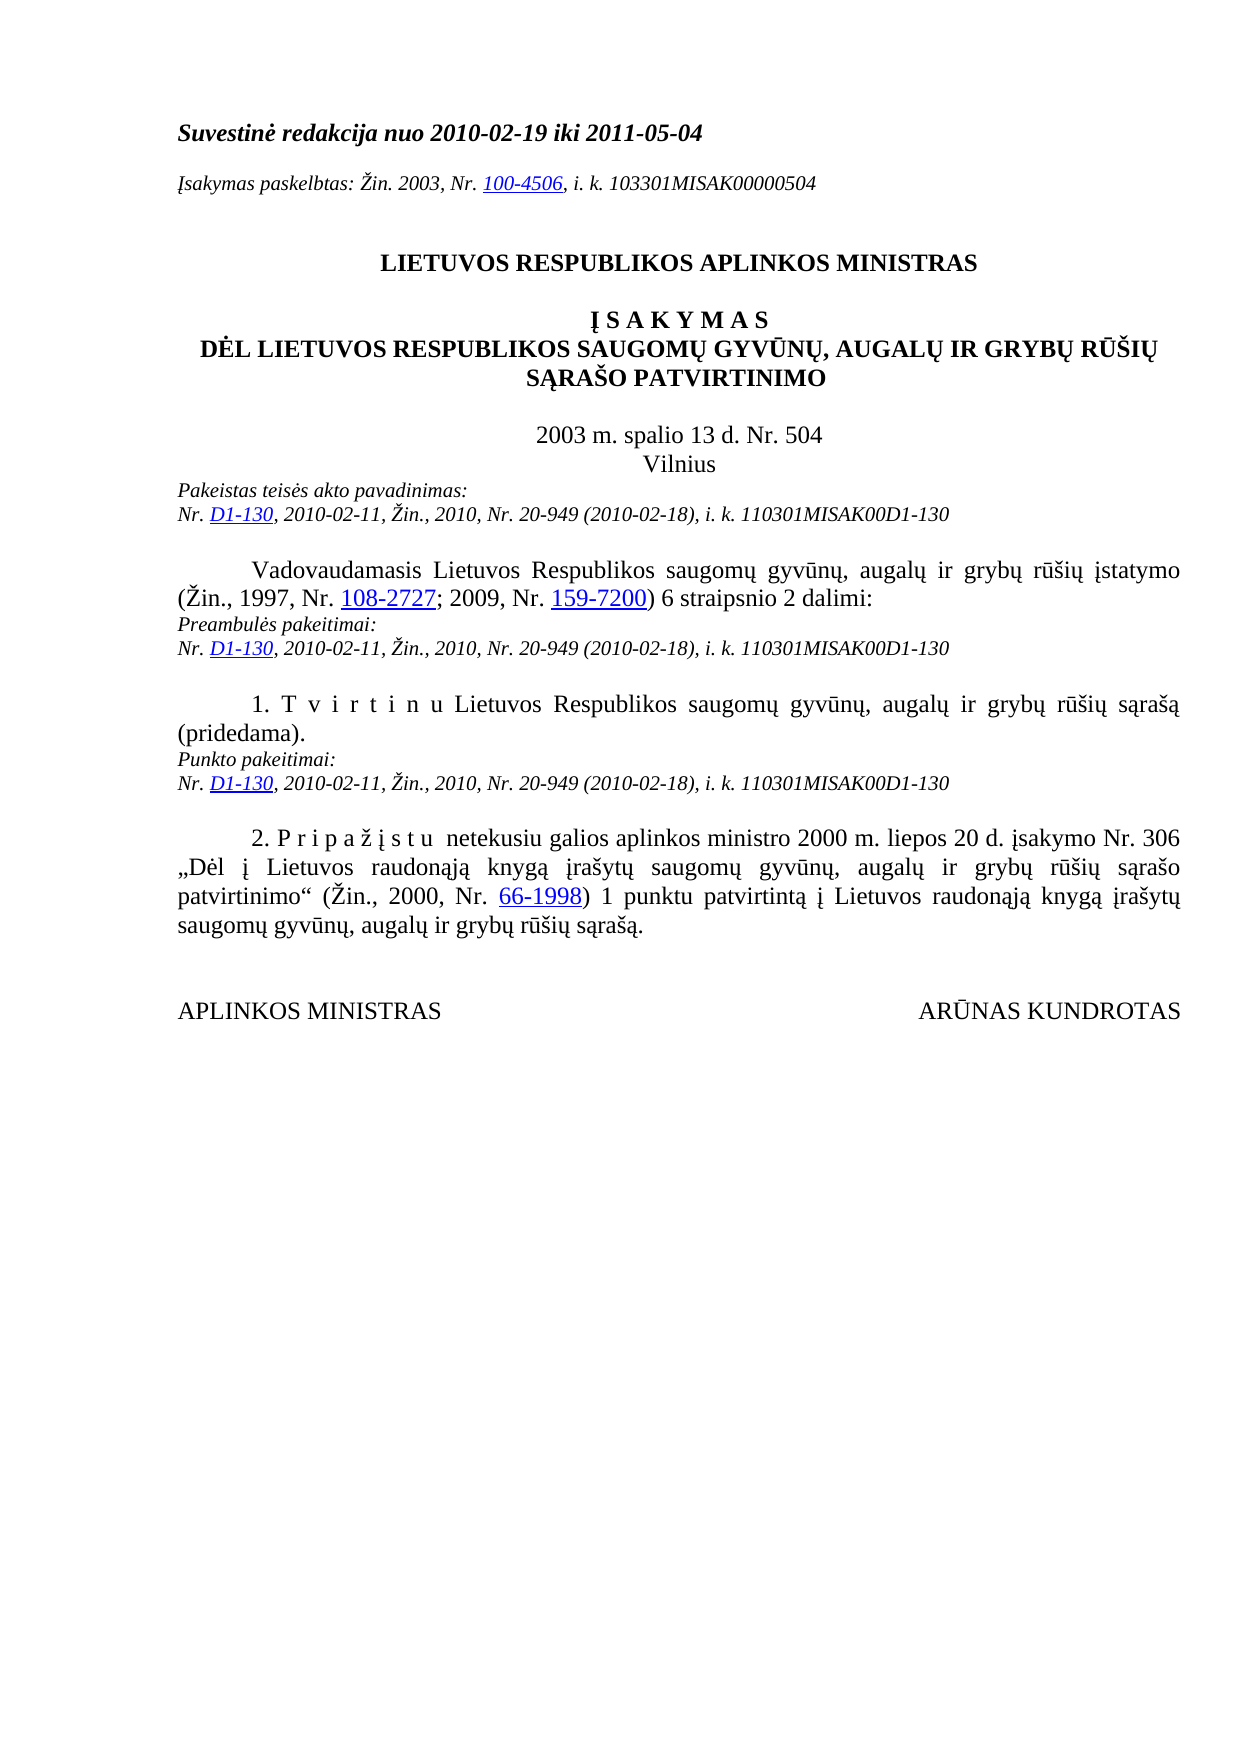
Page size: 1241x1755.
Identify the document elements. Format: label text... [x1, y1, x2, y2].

text Nr. D1-130, 2010-02-11, Žin., 2010, Nr. 20-949 (2010-02-18), i. k. 110301MISAK00D1-130 [177, 771, 1181, 795]
text DĖL LIETUVOS RESPUBLIKOS SAUGOMŲ GYVŪNŲ, AUGALŲ IR GRYBŲ RŪŠIŲ SĄRAŠO PATVIRTINIMO [177, 334, 1181, 392]
text LIETUVOS RESPUBLIKOS APLINKOS MINISTRAS [177, 248, 1181, 277]
text Nr. D1-130, 2010-02-11, Žin., 2010, Nr. 20-949 (2010-02-18), i. k. 110301MISAK00D1-130 [177, 636, 1181, 660]
text Preambulės pakeitimai: [177, 612, 1181, 636]
text Vadovaudamasis Lietuvos Respublikos saugomų gyvūnų, augalų ir grybų rūšių įstatymo (Žin., 1997, Nr. 108-2727; 2009, Nr. 159-7200) 6 straipsnio 2 dalimi: [177, 555, 1181, 612]
text 2. Pripažįstu netekusiu galios aplinkos ministro 2000 m. liepos 20 d. įsakymo Nr. 306 „Dėl į Lietuvos raudonąją knygą įrašytų saugomų gyvūnų, augalų ir grybų rūšių sąrašo patvirtinimo“ (Žin., 2000, Nr. 66-1998) 1 punktu patvirtintą į Lietuvos raudonąją knygą įrašytų saugomų gyvūnų, augalų ir grybų rūšių sąrašą. [177, 823, 1181, 938]
text APLINKOS MINISTRAS ARŪNAS KUNDROTAS [177, 996, 1181, 1025]
text Nr. D1-130, 2010-02-11, Žin., 2010, Nr. 20-949 (2010-02-18), i. k. 110301MISAK00D1-130 [177, 502, 1181, 526]
text Įsakymas paskelbtas: Žin. 2003, Nr. 100-4506, i. k. 103301MISAK00000504 [177, 171, 1181, 195]
text 1. T v i r t i n u Lietuvos Respublikos saugomų gyvūnų, augalų ir grybų rūšių sąrašą (pridedama). [177, 689, 1181, 747]
text Vilnius [177, 449, 1181, 478]
text Suvestinė redakcija nuo 2010-02-19 iki 2011-05-04 [177, 118, 1181, 147]
text Į S A K Y M A S [177, 305, 1181, 334]
text Pakeistas teisės akto pavadinimas: [177, 478, 1181, 502]
text Punkto pakeitimai: [177, 747, 1181, 771]
text 2003 m. spalio 13 d. Nr. 504 [177, 420, 1181, 449]
